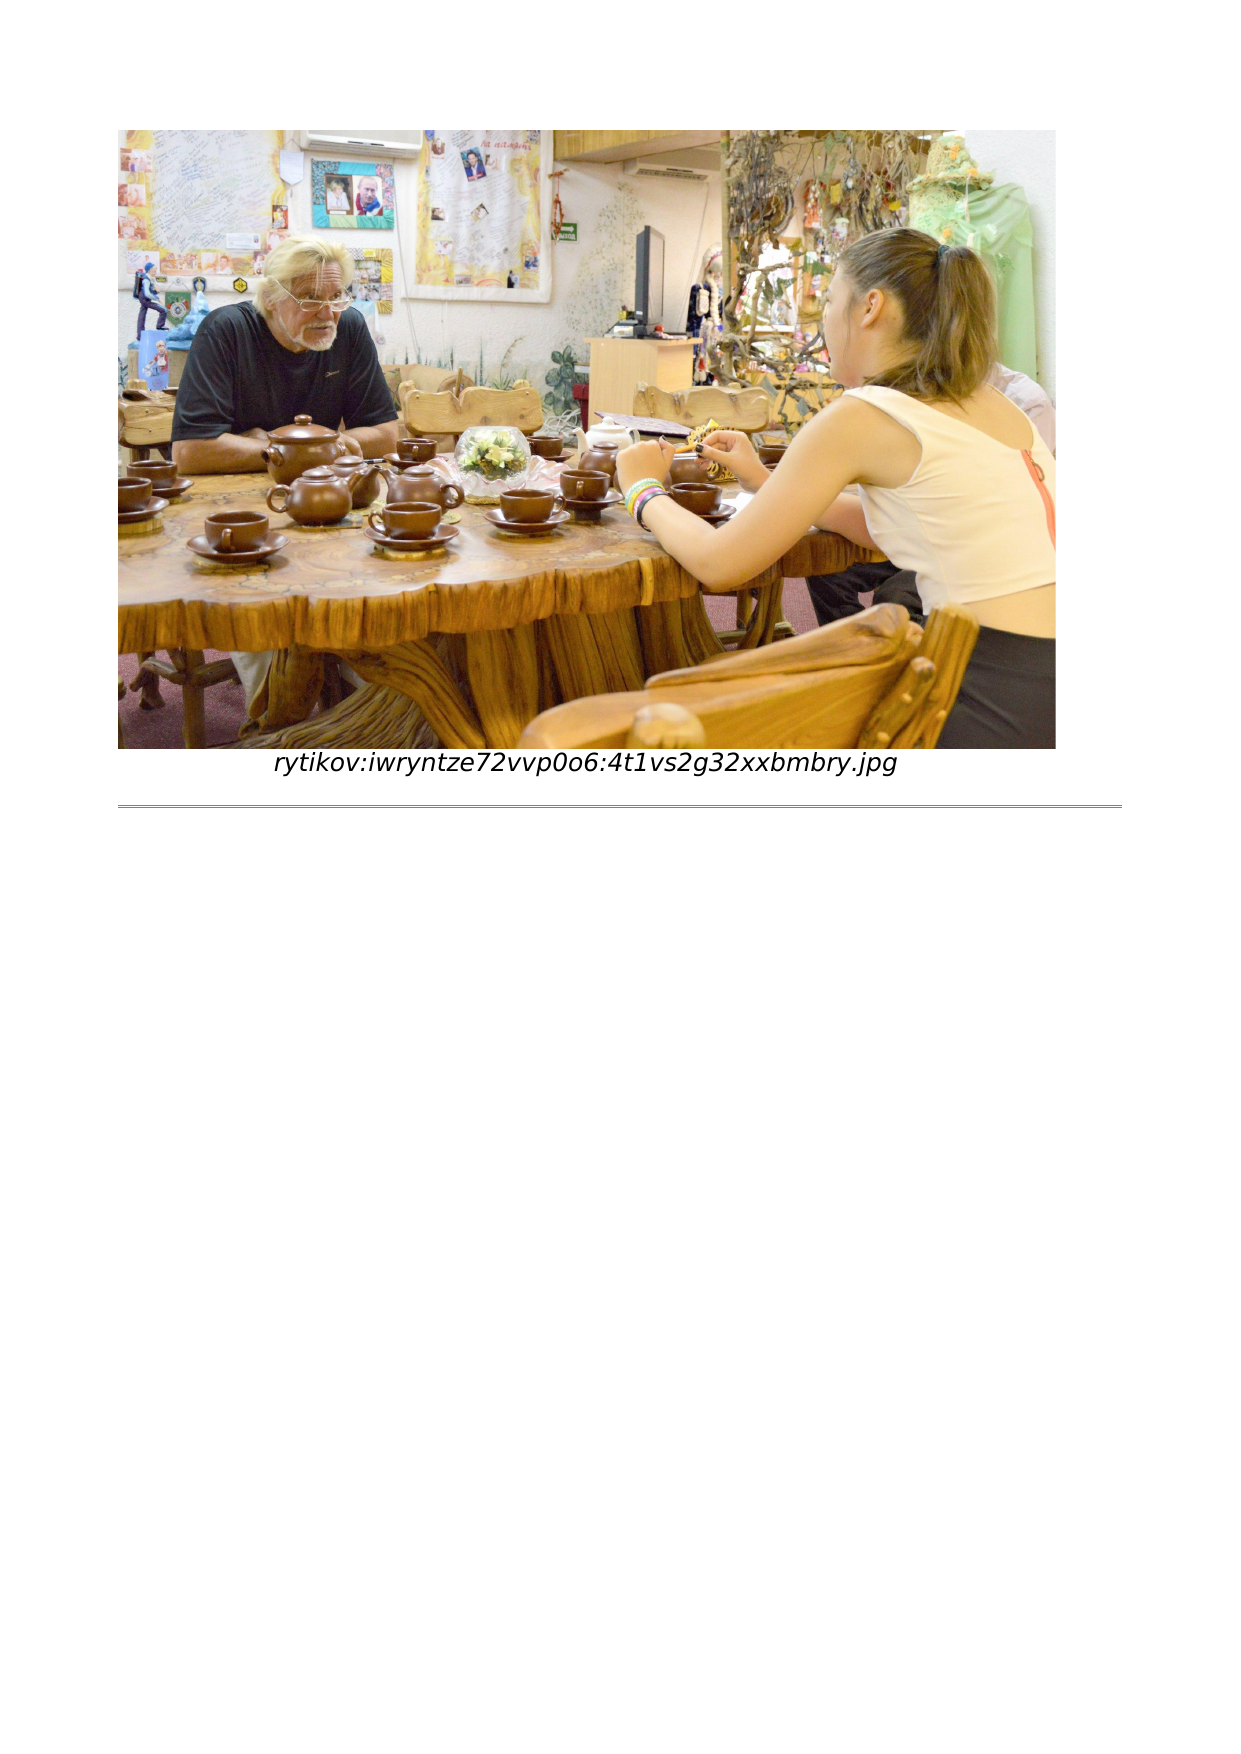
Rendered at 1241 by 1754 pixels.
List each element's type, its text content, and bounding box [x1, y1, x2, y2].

text rytikov:iwryntze72vvp0o6:4t1vs2g32xxbmbry.jpg [118, 749, 1056, 778]
picture [118, 130, 1056, 749]
